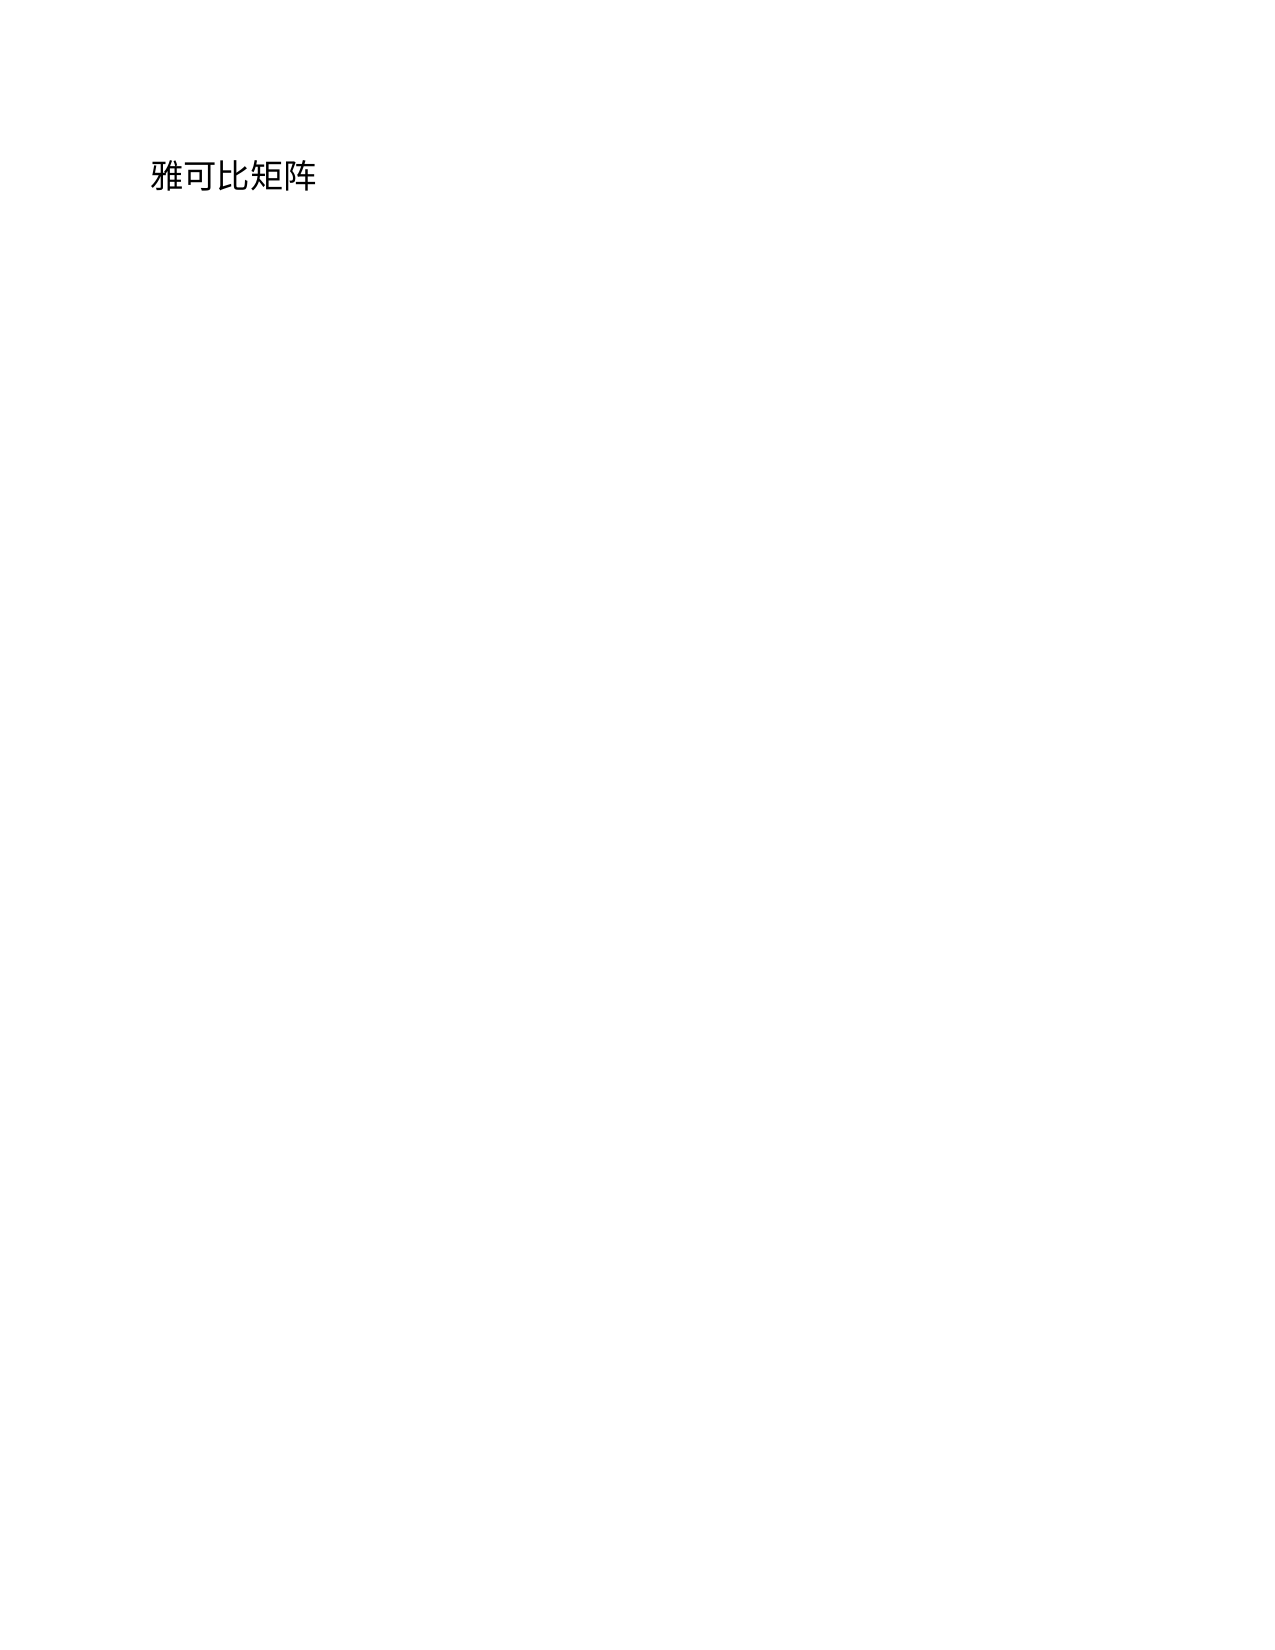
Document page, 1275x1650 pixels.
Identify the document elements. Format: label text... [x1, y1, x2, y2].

text 雅可比矩阵 [150, 150, 1125, 198]
